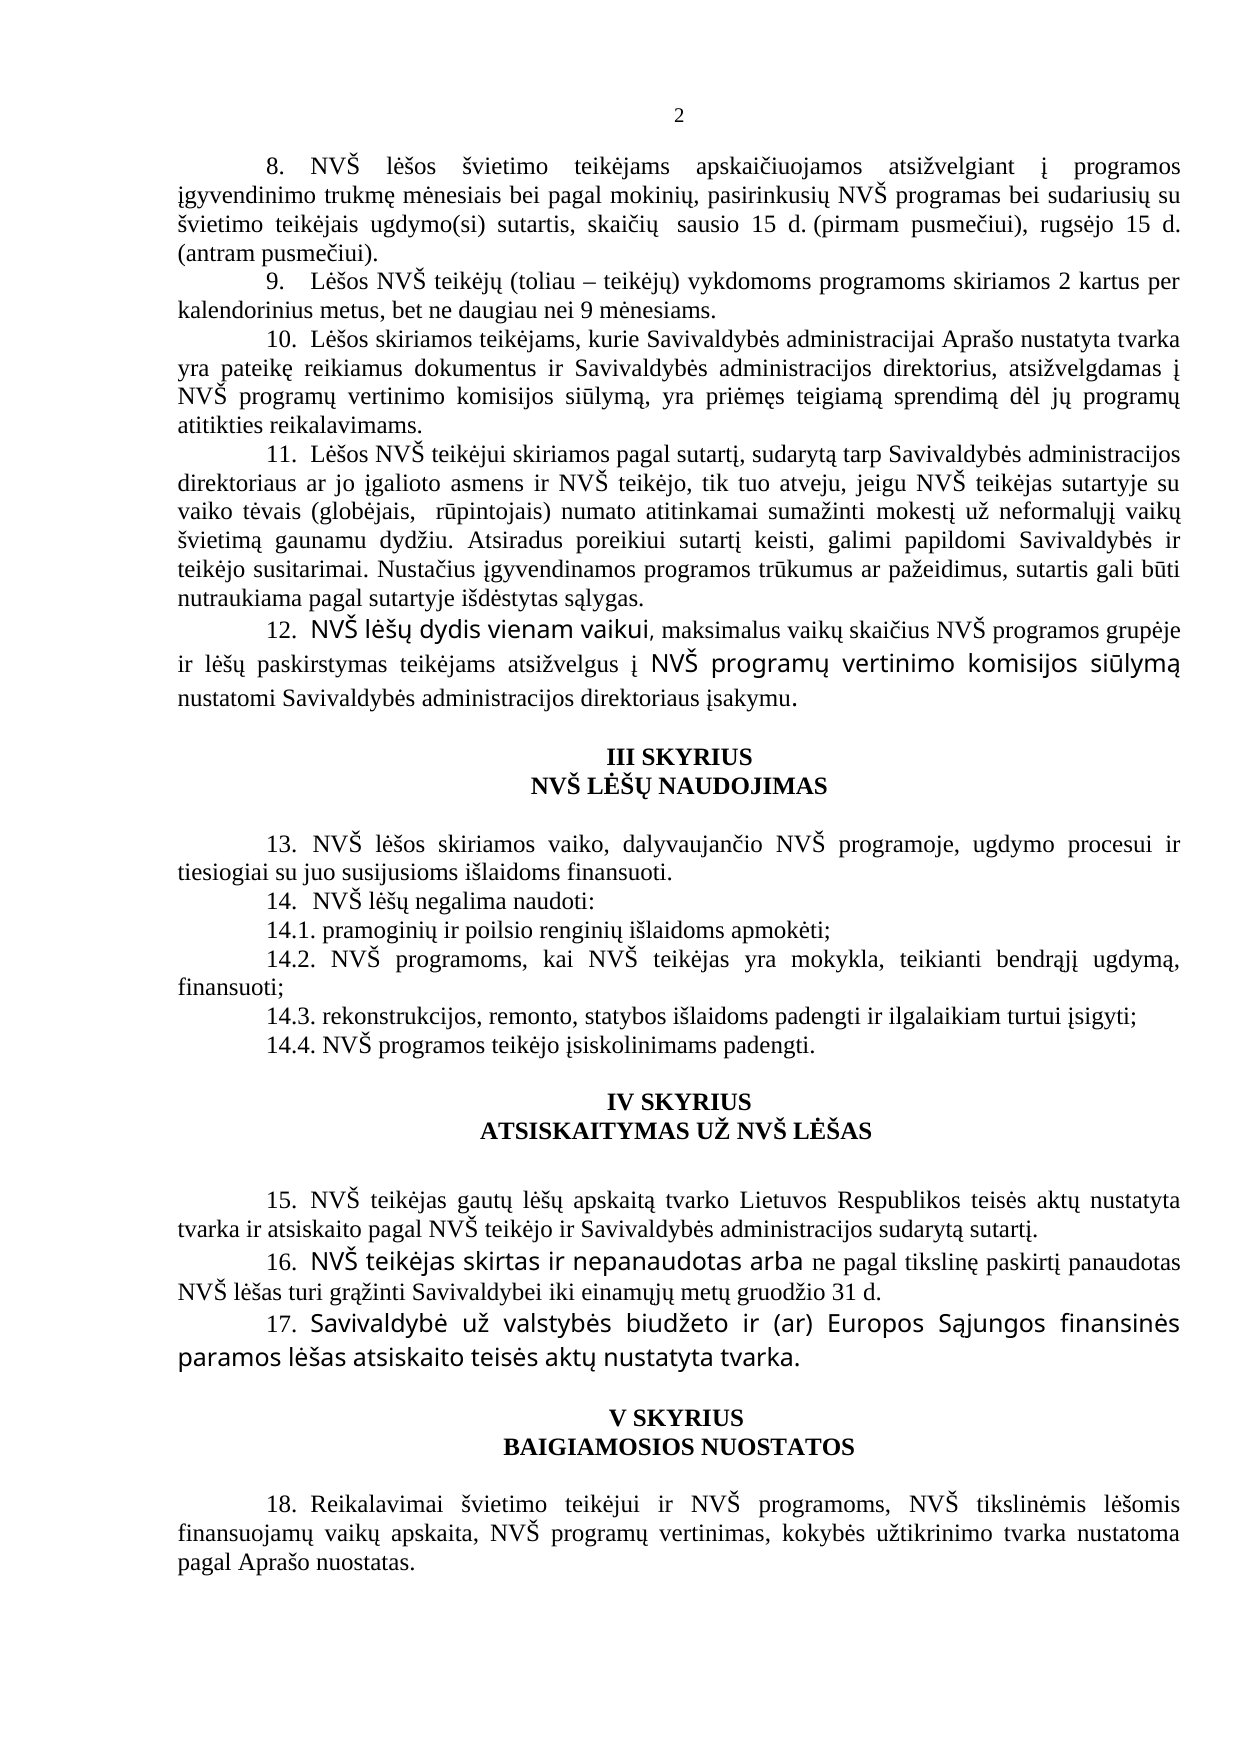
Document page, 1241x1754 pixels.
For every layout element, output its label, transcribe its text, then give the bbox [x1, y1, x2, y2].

text 16. NVŠ teikėjas skirtas ir nepanaudotas arba ne pagal tikslinę paskirtį panaudotas NVŠ lėšas turi grąžinti Savivaldybei iki einamųjų metų gruodžio 31 d. [177, 1243, 1181, 1306]
text 12. NVŠ lėšų dydis vienam vaikui, maksimalus vaikų skaičius NVŠ programos grupėje ir lėšų paskirstymas teikėjams atsižvelgus į NVŠ programų vertinimo komisijos siūlymą nustatomi Savivaldybės administracijos direktoriaus įsakymu. [177, 611, 1181, 714]
text 9. Lėšos NVŠ teikėjų (toliau – teikėjų) vykdomoms programoms skiriamos 2 kartus per kalendorinius metus, bet ne daugiau nei 9 mėnesiams. [177, 266, 1181, 324]
text 14.2. NVŠ programoms, kai NVŠ teikėjas yra mokykla, teikianti bendrąjį ugdymą, finansuoti; [177, 944, 1181, 1001]
text 15. NVŠ teikėjas gautų lėšų apskaitą tvarko Lietuvos Respublikos teisės aktų nustatyta tvarka ir atsiskaito pagal NVŠ teikėjo ir Savivaldybės administracijos sudarytą sutartį. [177, 1186, 1181, 1243]
text 14.1. pramoginių ir poilsio renginių išlaidoms apmokėti; [177, 915, 1181, 944]
text BAIGIAMOSIOS NUOSTATOS [177, 1432, 1181, 1460]
text NVŠ LĖŠŲ NAUDOJIMAS [177, 771, 1181, 800]
text ATSISKAITYMAS UŽ NVŠ LĖŠAS [177, 1116, 1181, 1145]
text 13. NVŠ lėšos skiriamos vaiko, dalyvaujančio NVŠ programoje, ugdymo procesui ir tiesiogiai su juo susijusioms išlaidoms finansuoti. [177, 829, 1181, 886]
text 14.4. NVŠ programos teikėjo įsiskolinimams padengti. [177, 1030, 1181, 1059]
text 8. NVŠ lėšos švietimo teikėjams apskaičiuojamos atsižvelgiant į programos įgyvendinimo trukmę mėnesiais bei pagal mokinių, pasirinkusių NVŠ programas bei sudariusių su švietimo teikėjais ugdymo(si) sutartis, skaičių sausio 15 d. (pirmam pusmečiui), rugsėjo 15 d. (antram pusmečiui). [177, 151, 1181, 266]
text 17. Savivaldybė už valstybės biudžeto ir (ar) Europos Sąjungos finansinės paramos lėšas atsiskaito teisės aktų nustatyta tvarka. [177, 1306, 1181, 1374]
text V skyrius [177, 1403, 1181, 1432]
text 18. Reikalavimai švietimo teikėjui ir NVŠ programoms, NVŠ tikslinėmis lėšomis finansuojamų vaikų apskaita, NVŠ programų vertinimas, kokybės užtikrinimo tvarka nustatoma pagal Aprašo nuostatas. [177, 1489, 1181, 1575]
text iV skyrius [177, 1087, 1181, 1116]
text 14.3. rekonstrukcijos, remonto, statybos išlaidoms padengti ir ilgalaikiam turtui įsigyti; [177, 1001, 1181, 1030]
text iII skyrius [177, 742, 1181, 771]
text 14. NVŠ lėšų negalima naudoti: [177, 886, 1181, 915]
text 11. Lėšos NVŠ teikėjui skiriamos pagal sutartį, sudarytą tarp Savivaldybės administracijos direktoriaus ar jo įgalioto asmens ir NVŠ teikėjo, tik tuo atveju, jeigu NVŠ teikėjas sutartyje su vaiko tėvais (globėjais, rūpintojais) numato atitinkamai sumažinti mokestį už neformalųjį vaikų švietimą gaunamu dydžiu. Atsiradus poreikiui sutartį keisti, galimi papildomi Savivaldybės ir teikėjo susitarimai. Nustačius įgyvendinamos programos trūkumus ar pažeidimus, sutartis gali būti nutraukiama pagal sutartyje išdėstytas sąlygas. [177, 439, 1181, 611]
text 10. Lėšos skiriamos teikėjams, kurie Savivaldybės administracijai Aprašo nustatyta tvarka yra pateikę reikiamus dokumentus ir Savivaldybės administracijos direktorius, atsižvelgdamas į NVŠ programų vertinimo komisijos siūlymą, yra priėmęs teigiamą sprendimą dėl jų programų atitikties reikalavimams. [177, 324, 1181, 439]
